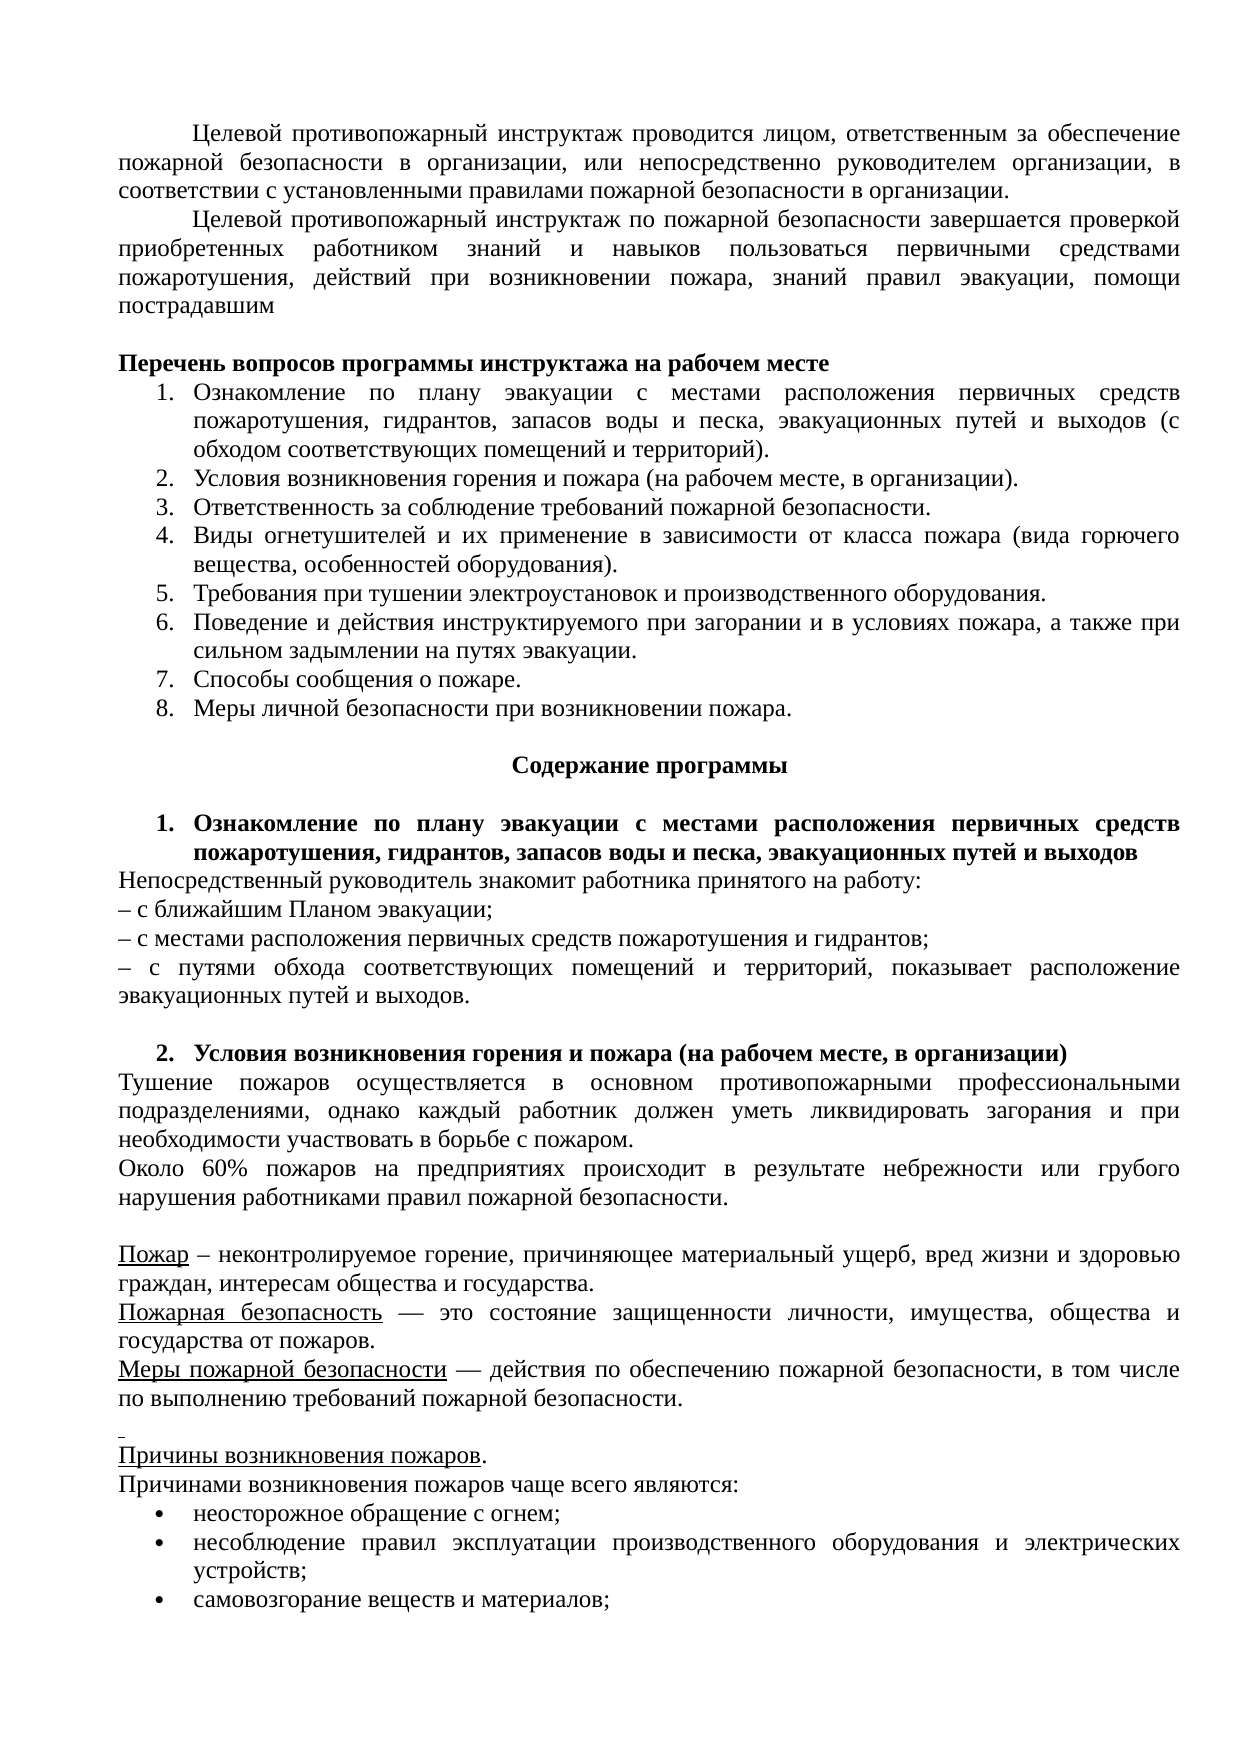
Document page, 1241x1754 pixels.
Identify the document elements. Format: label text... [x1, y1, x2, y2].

list неосторожное обращение с огнем; [156, 1498, 1181, 1527]
list Условия возникновения горения и пожара (на рабочем месте, в организации) [156, 1038, 1181, 1067]
list несоблюдение правил эксплуатации производственного оборудования и электрических устройств; [156, 1527, 1181, 1584]
text Перечень вопросов программы инструктажа на рабочем месте [118, 348, 1181, 377]
text Причинами возникновения пожаров чаще всего являются: [118, 1469, 1181, 1498]
text – с ближайшим Планом эвакуации; [118, 894, 1181, 923]
list Требования при тушении электроустановок и производственного оборудования. [156, 578, 1181, 607]
text Пожар – неконтролируемое горение, причиняющее материальный ущерб, вред жизни и здоровью граждан, интересам общества и государства. [118, 1239, 1181, 1297]
text – с местами расположения первичных средств пожаротушения и гидрантов; [118, 923, 1181, 952]
text Причины возникновения пожаров. [118, 1441, 1181, 1469]
list Условия возникновения горения и пожара (на рабочем месте, в организации). [156, 463, 1181, 492]
text Непосредственный руководитель знакомит работника принятого на работу: [118, 866, 1181, 894]
text Содержание программы [118, 751, 1181, 779]
list Способы сообщения о пожаре. [156, 664, 1181, 693]
text Меры пожарной безопасности — действия по обеспечению пожарной безопасности, в том числе по выполнению требований пожарной безопасности. [118, 1354, 1181, 1412]
list самовозгорание веществ и материалов; [156, 1584, 1181, 1613]
text Около 60% пожаров на предприятиях происходит в результате небрежности или грубого нарушения работниками правил пожарной безопасности. [118, 1153, 1181, 1211]
text Целевой противопожарный инструктаж по пожарной безопасности завершается проверкой приобретенных работником знаний и навыков пользоваться первичными средствами пожаротушения, действий при возникновении пожара, знаний правил эвакуации, помощи пострадавшим [118, 204, 1181, 319]
list Ознакомление по плану эвакуации с местами расположения первичных средств пожаротушения, гидрантов, запасов воды и песка, эвакуационных путей и выходов [156, 808, 1181, 866]
list Ответственность за соблюдение требований пожарной безопасности. [156, 492, 1181, 521]
text Целевой противопожарный инструктаж проводится лицом, ответственным за обеспечение пожарной безопасности в организации, или непосредственно руководителем организации, в соответствии с установленными правилами пожарной безопасности в организации. [118, 118, 1181, 204]
text – с путями обхода соответствующих помещений и территорий, показывает расположение эвакуационных путей и выходов. [118, 952, 1181, 1009]
list Ознакомление по плану эвакуации с местами расположения первичных средств пожаротушения, гидрантов, запасов воды и песка, эвакуационных путей и выходов (с обходом соответствующих помещений и территорий). [156, 377, 1181, 463]
text Пожарная безопасность — это состояние защищенности личности, имущества, общества и государства от пожаров. [118, 1297, 1181, 1354]
text Тушение пожаров осуществляется в основном противопожарными профессиональными подразделениями, однако каждый работник должен уметь ликвидировать загорания и при необходимости участвовать в борьбе с пожаром. [118, 1067, 1181, 1153]
list Меры личной безопасности при возникновении пожара. [156, 693, 1181, 722]
list Поведение и действия инструктируемого при загорании и в условиях пожара, а также при сильном задымлении на путях эвакуации. [156, 607, 1181, 664]
list Виды огнетушителей и их применение в зависимости от класса пожара (вида горючего вещества, особенностей оборудования). [156, 521, 1181, 578]
